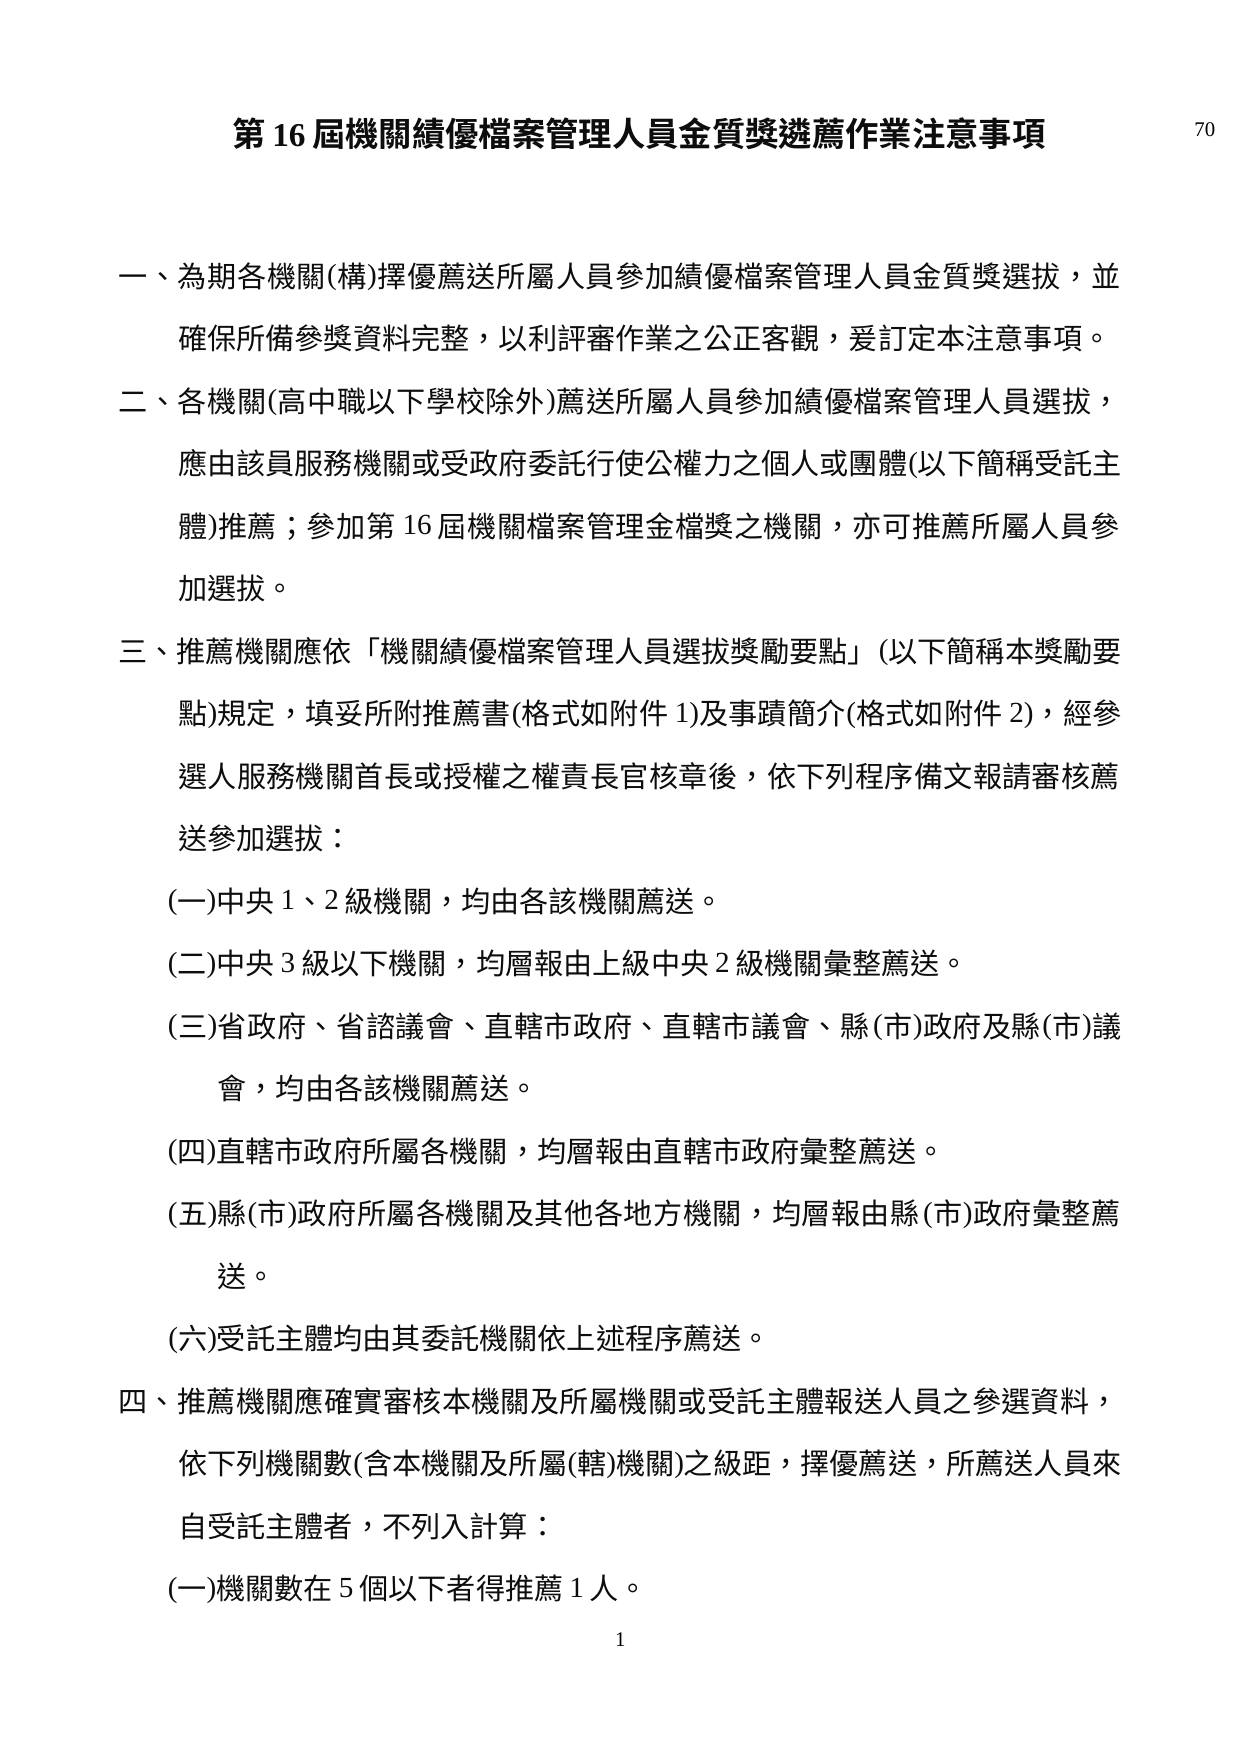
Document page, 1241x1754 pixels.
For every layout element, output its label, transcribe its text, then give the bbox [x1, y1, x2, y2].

text 一、為期各機關(構)擇優薦送所屬人員參加績優檔案管理人員金質獎選拔，並確保所備參獎資料完整，以利評審作業之公正客觀，爰訂定本注意事項。 [118, 233, 1122, 358]
text (四)直轄市政府所屬各機關，均層報由直轄市政府彙整薦送。 [168, 1108, 1122, 1170]
text (二)中央3級以下機關，均層報由上級中央2級機關彙整薦送。 [168, 920, 1122, 983]
text [1179, 109, 1239, 632]
text (五)縣(市)政府所屬各機關及其他各地方機關，均層報由縣(市)政府彙整薦送。 [168, 1170, 1122, 1295]
text (一)機關數在5個以下者得推薦1人。 [168, 1545, 1122, 1608]
text 70 [1194, 117, 1223, 141]
text 四、推薦機關應確實審核本機關及所屬機關或受託主體報送人員之參選資料，依下列機關數(含本機關及所屬(轄)機關)之級距，擇優薦送，所薦送人員來自受託主體者，不列入計算： [118, 1358, 1122, 1545]
text 第16屆機關績優檔案管理人員金質獎遴薦作業注意事項 [118, 108, 1159, 156]
text 三、推薦機關應依「機關績優檔案管理人員選拔獎勵要點」(以下簡稱本獎勵要點)規定，填妥所附推薦書(格式如附件1)及事蹟簡介(格式如附件2)，經參選人服務機關首長或授權之權責長官核章後，依下列程序備文報請審核薦送參加選拔： [118, 608, 1122, 858]
text (一)中央1、2級機關，均由各該機關薦送。 [168, 858, 1122, 920]
text (六)受託主體均由其委託機關依上述程序薦送。 [168, 1295, 1122, 1358]
text 二、各機關(高中職以下學校除外)薦送所屬人員參加績優檔案管理人員選拔，應由該員服務機關或受政府委託行使公權力之個人或團體(以下簡稱受託主體)推薦；參加第16屆機關檔案管理金檔獎之機關，亦可推薦所屬人員參加選拔。 [118, 358, 1122, 608]
text (三)省政府、省諮議會、直轄市政府、直轄市議會、縣(市)政府及縣(市)議會，均由各該機關薦送。 [168, 983, 1122, 1108]
